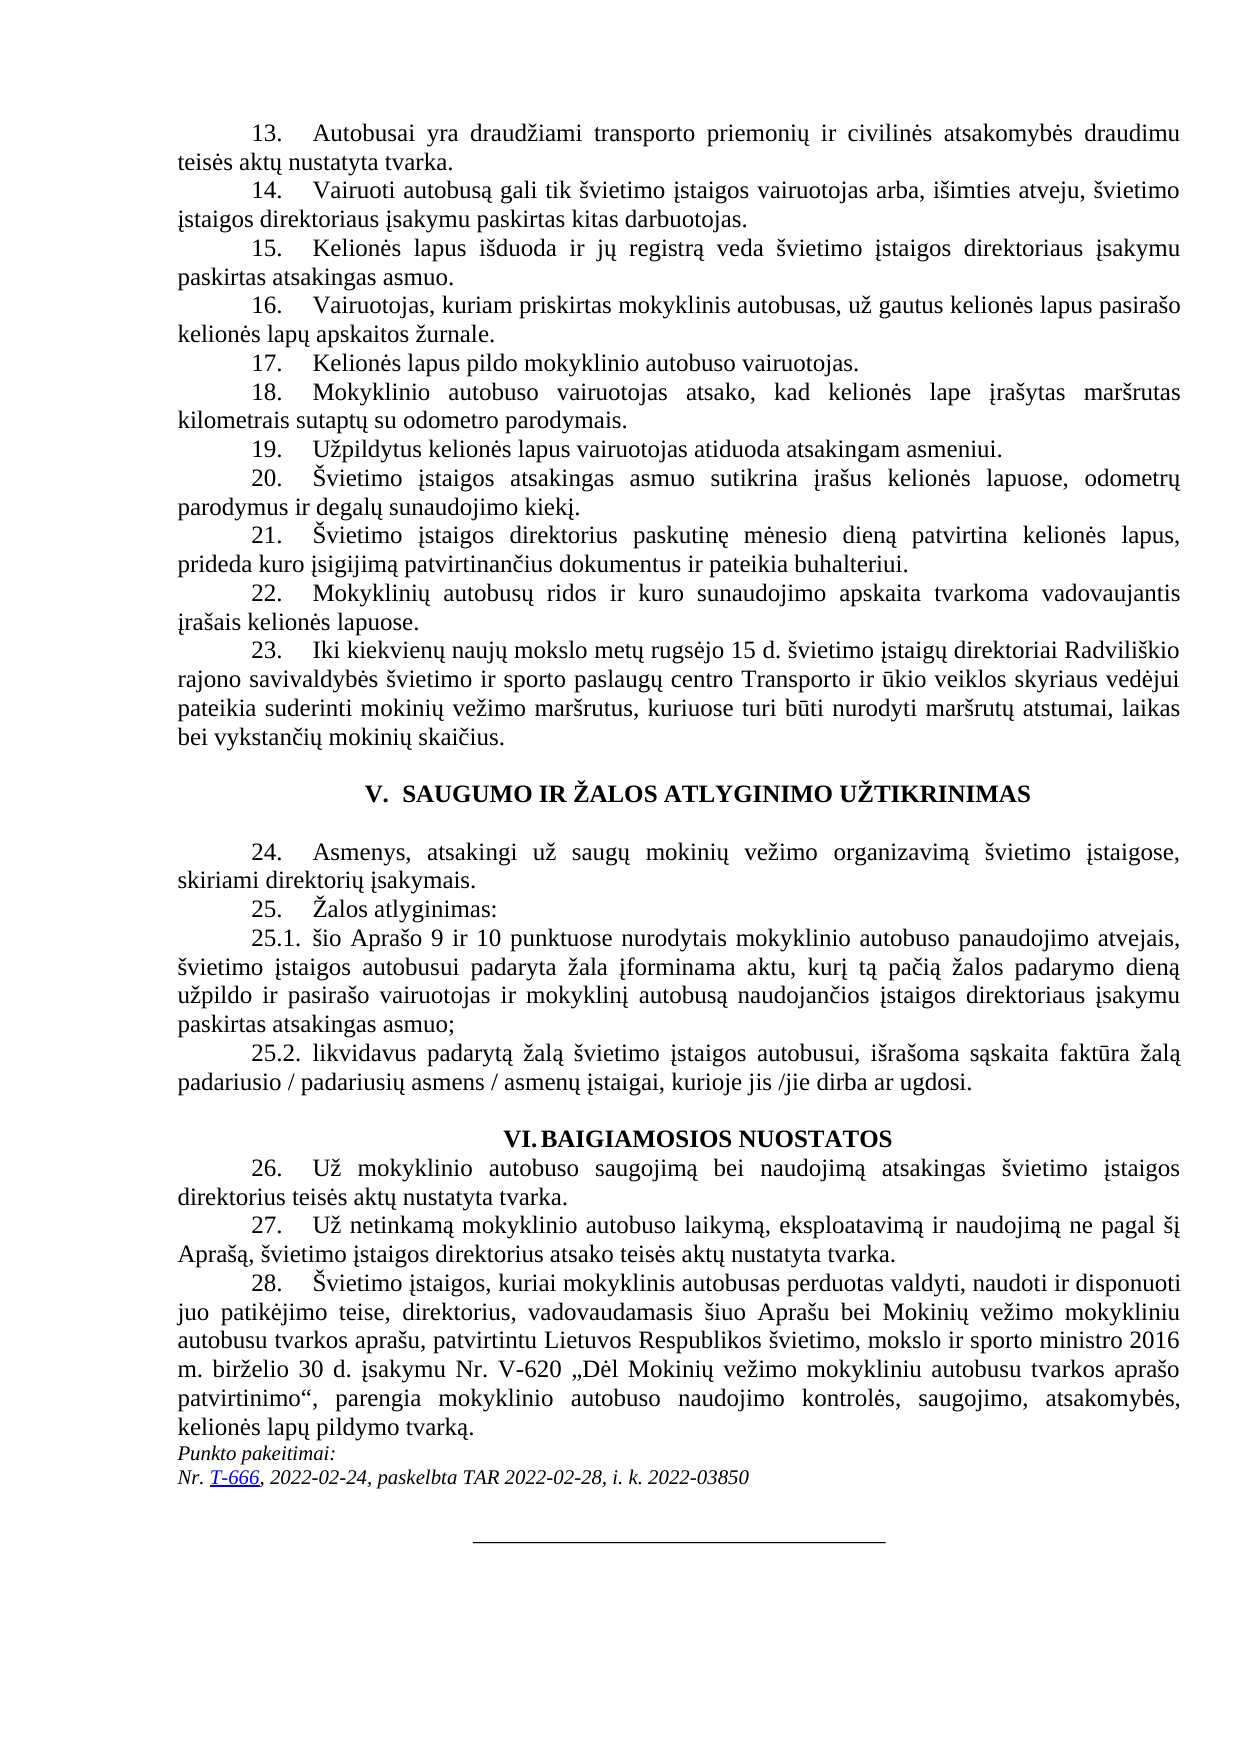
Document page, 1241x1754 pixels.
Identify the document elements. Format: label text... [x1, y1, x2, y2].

text 23. Iki kiekvienų naujų mokslo metų rugsėjo 15 d. švietimo įstaigų direktoriai Radviliškio rajono savivaldybės švietimo ir sporto paslaugų centro Transporto ir ūkio veiklos skyriaus vedėjui pateikia suderinti mokinių vežimo maršrutus, kuriuose turi būti nurodyti maršrutų atstumai, laikas bei vykstančių mokinių skaičius. [177, 636, 1181, 751]
text 16. Vairuotojas, kuriam priskirtas mokyklinis autobusas, už gautus kelionės lapus pasirašo kelionės lapų apskaitos žurnale. [177, 291, 1181, 348]
text Punkto pakeitimai: [177, 1441, 1181, 1465]
text 15. Kelionės lapus išduoda ir jų registrą veda švietimo įstaigos direktoriaus įsakymu paskirtas atsakingas asmuo. [177, 233, 1181, 291]
text 27. Už netinkamą mokyklinio autobuso laikymą, eksploatavimą ir naudojimą ne pagal šį Aprašą, švietimo įstaigos direktorius atsako teisės aktų nustatyta tvarka. [177, 1211, 1181, 1268]
text 20. Švietimo įstaigos atsakingas asmuo sutikrina įrašus kelionės lapuose, odometrų parodymus ir degalų sunaudojimo kiekį. [177, 463, 1181, 521]
text 24. Asmenys, atsakingi už saugų mokinių vežimo organizavimą švietimo įstaigose, skiriami direktorių įsakymais. [177, 837, 1181, 894]
text Nr. T-666, 2022-02-24, paskelbta TAR 2022-02-28, i. k. 2022-03850 [177, 1465, 1181, 1489]
text V. SAUGUMO IR ŽALOS ATLYGINIMO UŽTIKRINIMAS [215, 779, 1181, 808]
text 21. Švietimo įstaigos direktorius paskutinę mėnesio dieną patvirtina kelionės lapus, prideda kuro įsigijimą patvirtinančius dokumentus ir pateikia buhalteriui. [177, 521, 1181, 578]
text 25.2. likvidavus padarytą žalą švietimo įstaigos autobusui, išrašoma sąskaita faktūra žalą padariusio / padariusių asmens / asmenų įstaigai, kurioje jis /jie dirba ar ugdosi. [177, 1038, 1181, 1096]
text 17. Kelionės lapus pildo mokyklinio autobuso vairuotojas. [177, 348, 1181, 377]
text 13. Autobusai yra draudžiami transporto priemonių ir civilinės atsakomybės draudimu teisės aktų nustatyta tvarka. [177, 118, 1181, 176]
text 22. Mokyklinių autobusų ridos ir kuro sunaudojimo apskaita tvarkoma vadovaujantis įrašais kelionės lapuose. [177, 578, 1181, 636]
text 19. Užpildytus kelionės lapus vairuotojas atiduoda atsakingam asmeniui. [177, 434, 1181, 463]
text VI. BAIGIAMOSIOS NUOSTATOS [215, 1124, 1181, 1153]
text 28. Švietimo įstaigos, kuriai mokyklinis autobusas perduotas valdyti, naudoti ir disponuoti juo patikėjimo teise, direktorius, vadovaudamasis šiuo Aprašu bei Mokinių vežimo mokykliniu autobusu tvarkos aprašu, patvirtintu Lietuvos Respublikos švietimo, mokslo ir sporto ministro 2016 m. birželio 30 d. įsakymu Nr. V-620 „Dėl Mokinių vežimo mokykliniu autobusu tvarkos aprašo patvirtinimo“, parengia mokyklinio autobuso naudojimo kontrolės, saugojimo, atsakomybės, kelionės lapų pildymo tvarką. [177, 1268, 1181, 1441]
text 18. Mokyklinio autobuso vairuotojas atsako, kad kelionės lape įrašytas maršrutas kilometrais sutaptų su odometro parodymais. [177, 377, 1181, 434]
text 26. Už mokyklinio autobuso saugojimą bei naudojimą atsakingas švietimo įstaigos direktorius teisės aktų nustatyta tvarka. [177, 1153, 1181, 1211]
text 25.1. šio Aprašo 9 ir 10 punktuose nurodytais mokyklinio autobuso panaudojimo atvejais, švietimo įstaigos autobusui padaryta žala įforminama aktu, kurį tą pačią žalos padarymo dieną užpildo ir pasirašo vairuotojas ir mokyklinį autobusą naudojančios įstaigos direktoriaus įsakymu paskirtas atsakingas asmuo; [177, 923, 1181, 1038]
text 25. Žalos atlyginimas: [177, 894, 1181, 923]
text _________________________________ [177, 1517, 1181, 1546]
text 14. Vairuoti autobusą gali tik švietimo įstaigos vairuotojas arba, išimties atveju, švietimo įstaigos direktoriaus įsakymu paskirtas kitas darbuotojas. [177, 176, 1181, 233]
